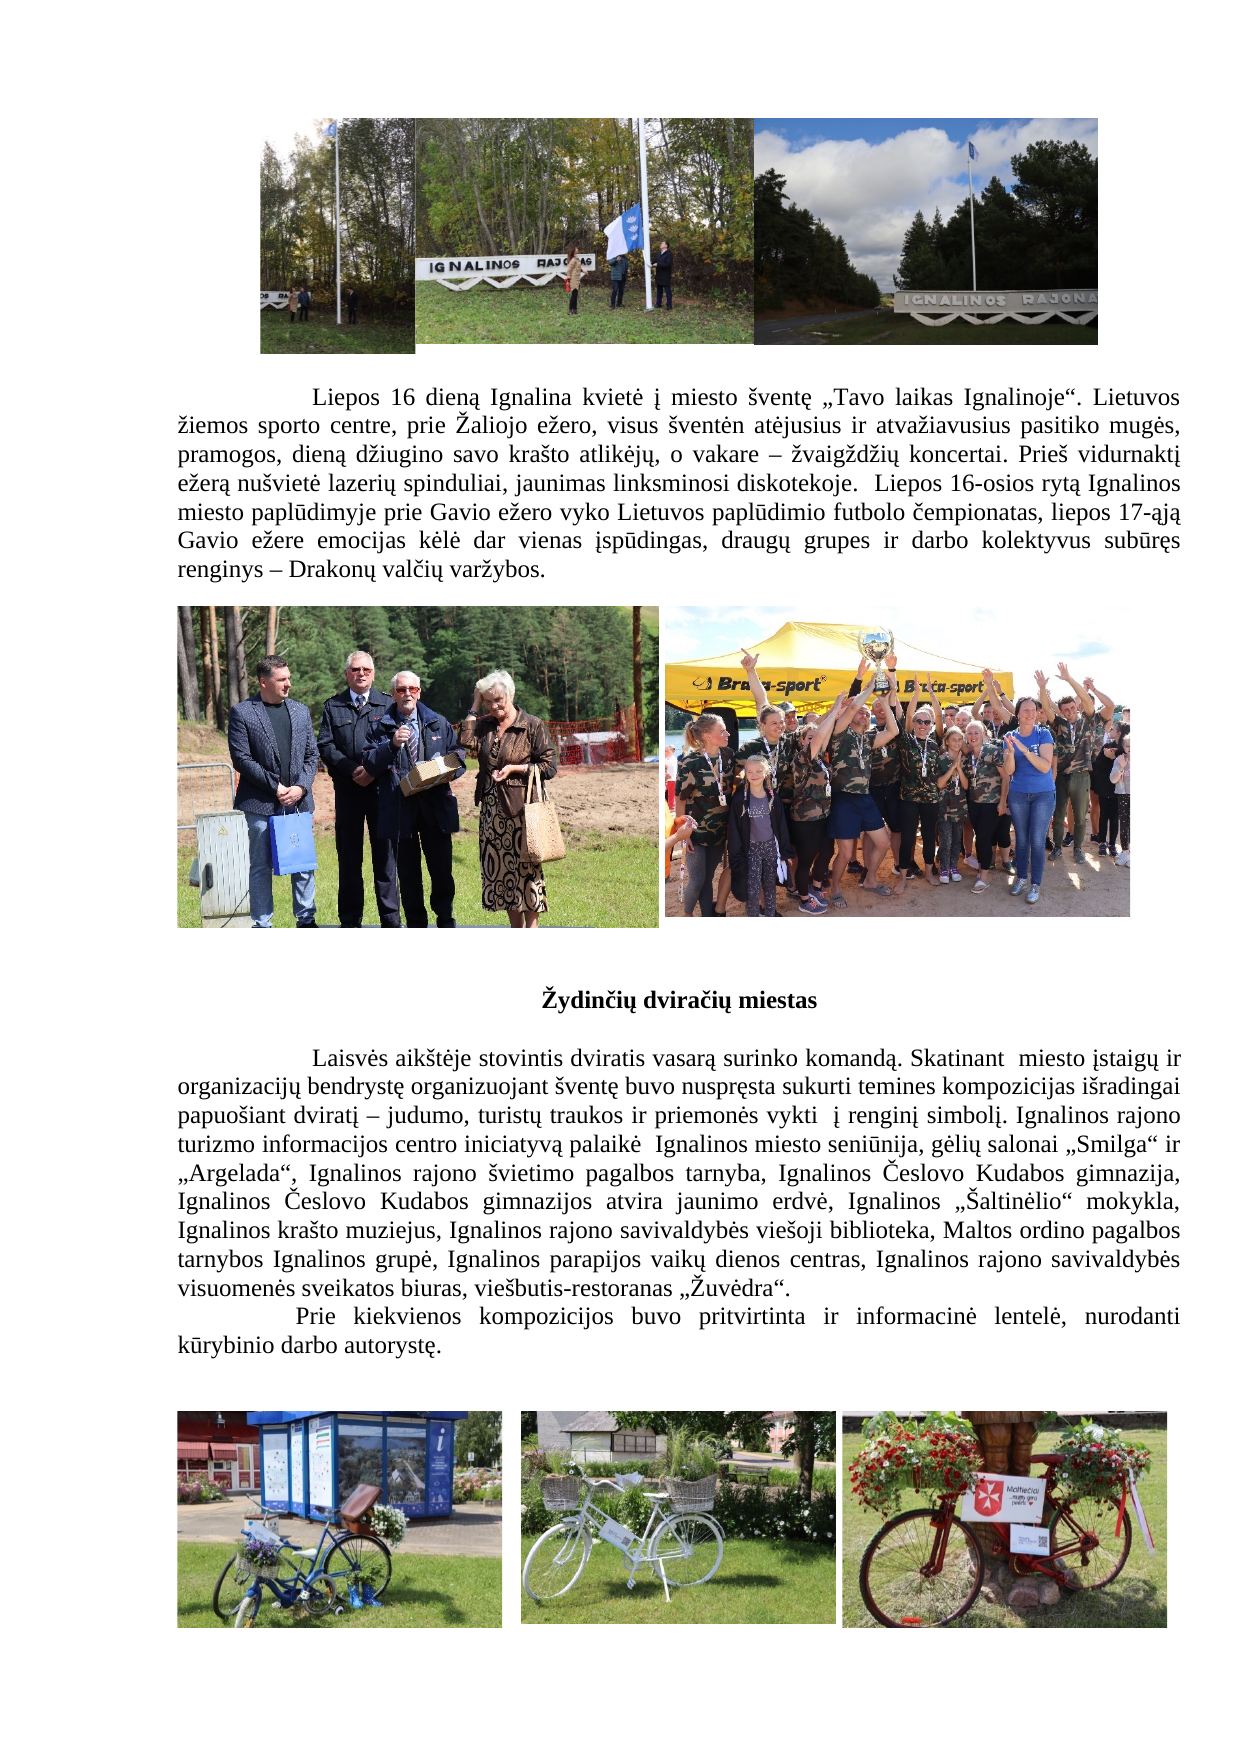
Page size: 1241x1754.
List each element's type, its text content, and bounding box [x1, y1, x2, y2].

text Prie kiekvienos kompozicijos buvo pritvirtinta ir informacinė lentelė, nurodanti kūrybinio darbo autorystę. [177, 1301, 1181, 1359]
text Žydinčių dviračių miestas [177, 985, 1181, 1014]
text Liepos 16 dieną Ignalina kvietė į miesto šventę „Tavo laikas Ignalinoje“. Lietuvos žiemos sporto centre, prie Žaliojo ežero, visus šventėn atėjusius ir atvažiavusius pasitiko mugės, pramogos, dieną džiugino savo krašto atlikėjų, o vakare – žvaigždžių koncertai. Prieš vidurnaktį ežerą nušvietė lazerių spinduliai, jaunimas linksminosi diskotekoje. Liepos 16-osios rytą Ignalinos miesto paplūdimyje prie Gavio ežero vyko Lietuvos paplūdimio futbolo čempionatas, liepos 17-ąją Gavio ežere emocijas kėlė dar vienas įspūdingas, draugų grupes ir darbo kolektyvus subūręs renginys – Drakonų valčių varžybos. [177, 382, 1181, 583]
text Laisvės aikštėje stovintis dviratis vasarą surinko komandą. Skatinant miesto įstaigų ir organizacijų bendrystę organizuojant šventę buvo nuspręsta sukurti temines kompozicijas išradingai papuošiant dviratį – judumo, turistų traukos ir priemonės vykti į renginį simbolį. Ignalinos rajono turizmo informacijos centro iniciatyvą palaikė Ignalinos miesto seniūnija, gėlių salonai „Smilga“ ir „Argelada“, Ignalinos rajono švietimo pagalbos tarnyba, Ignalinos Česlovo Kudabos gimnazija, Ignalinos Česlovo Kudabos gimnazijos atvira jaunimo erdvė, Ignalinos „Šaltinėlio“ mokykla, Ignalinos krašto muziejus, Ignalinos rajono savivaldybės viešoji biblioteka, Maltos ordino pagalbos tarnybos Ignalinos grupė, Ignalinos parapijos vaikų dienos centras, Ignalinos rajono savivaldybės visuomenės sveikatos biuras, viešbutis-restoranas „Žuvėdra“. [177, 1043, 1181, 1301]
